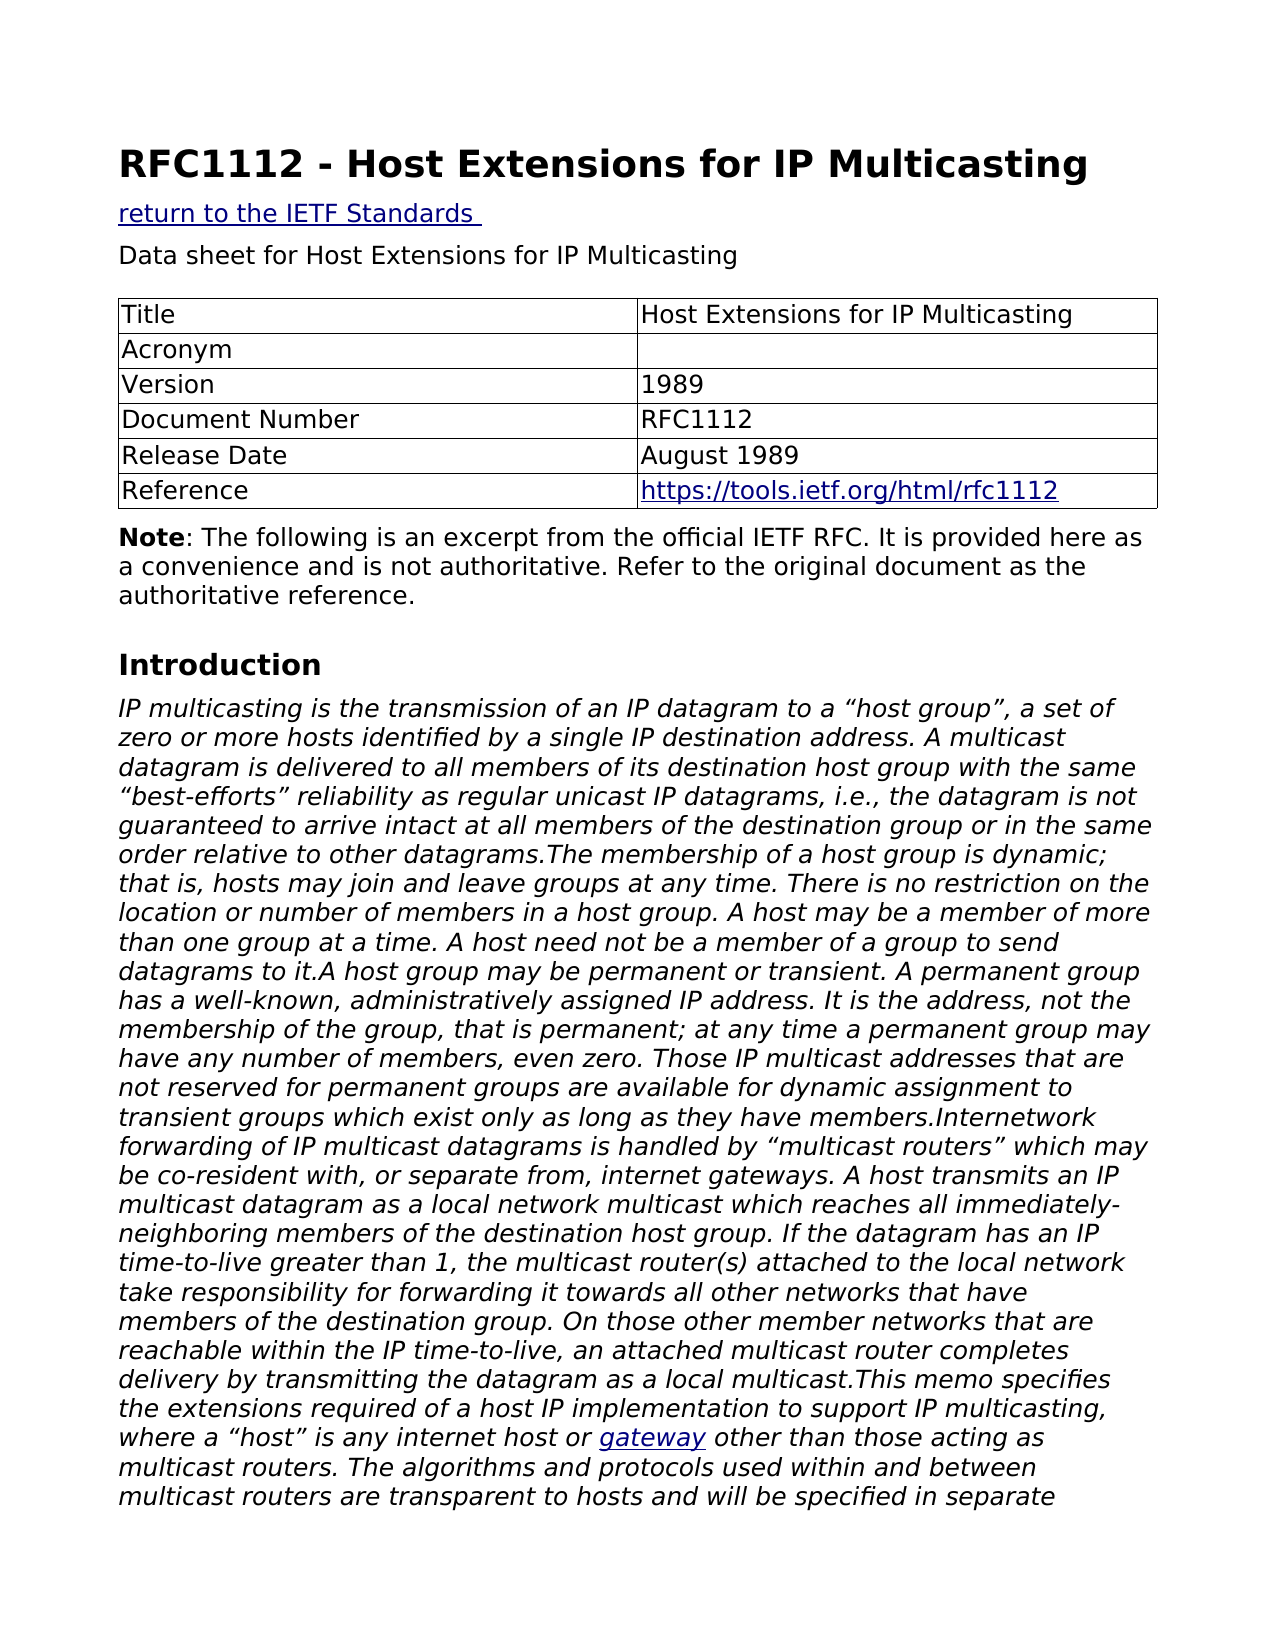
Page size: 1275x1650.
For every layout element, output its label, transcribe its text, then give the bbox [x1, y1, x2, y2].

text IP multicasting is the transmission of an IP datagram to a “host group”, a set of zero or more hosts identified by a single IP destination address. A multicast datagram is delivered to all members of its destination host group with the same “best-efforts” reliability as regular unicast IP datagrams, i.e., the datagram is not guaranteed to arrive intact at all members of the destination group or in the same order relative to other datagrams.The membership of a host group is dynamic; that is, hosts may join and leave groups at any time. There is no restriction on the location or number of members in a host group. A host may be a member of more than one group at a time. A host need not be a member of a group to send datagrams to it.A host group may be permanent or transient. A permanent group has a well-known, administratively assigned IP address. It is the address, not the membership of the group, that is permanent; at any time a permanent group may have any number of members, even zero. Those IP multicast addresses that are not reserved for permanent groups are available for dynamic assignment to transient groups which exist only as long as they have members.Internetwork forwarding of IP multicast datagrams is handled by “multicast routers” which may be co-resident with, or separate from, internet gateways. A host transmits an IP multicast datagram as a local network multicast which reaches all immediately-neighboring members of the destination host group. If the datagram has an IP time-to-live greater than 1, the multicast router(s) attached to the local network take responsibility for forwarding it towards all other networks that have members of the destination group. On those other member networks that are reachable within the IP time-to-live, an attached multicast router completes delivery by transmitting the datagram as a local multicast.This memo specifies the extensions required of a host IP implementation to support IP multicasting, where a “host” is any internet host or gateway other than those acting as multicast routers. The algorithms and protocols used within and between multicast routers are transparent to hosts and will be specified in separate [118, 694, 1157, 1511]
table_cell [638, 334, 1157, 368]
table_cell Version [119, 369, 637, 403]
text Data sheet for Host Extensions for IP Multicasting [118, 241, 1157, 270]
table_cell August 1989 [638, 439, 1157, 473]
table_cell https://tools.ietf.org/html/rfc1112 [638, 474, 1157, 508]
table_cell Acronym [119, 334, 637, 368]
table_header Host Extensions for IP Multicasting [638, 299, 1157, 332]
table_cell Release Date [119, 439, 637, 473]
table_header Title [119, 299, 637, 332]
table_cell Document Number [119, 404, 637, 438]
table_cell Reference [119, 474, 637, 508]
table_cell RFC1112 [638, 404, 1157, 438]
table_cell 1989 [638, 369, 1157, 403]
subtitle Introduction [118, 648, 1157, 682]
subtitle RFC1112 - Host Extensions for IP Multicasting [118, 143, 1157, 187]
text Note: The following is an excerpt from the official IETF RFC. It is provided here as a convenience and is not authoritative. Refer to the original document as the authoritative reference. [118, 523, 1157, 610]
text return to the IETF Standards [118, 199, 1157, 228]
